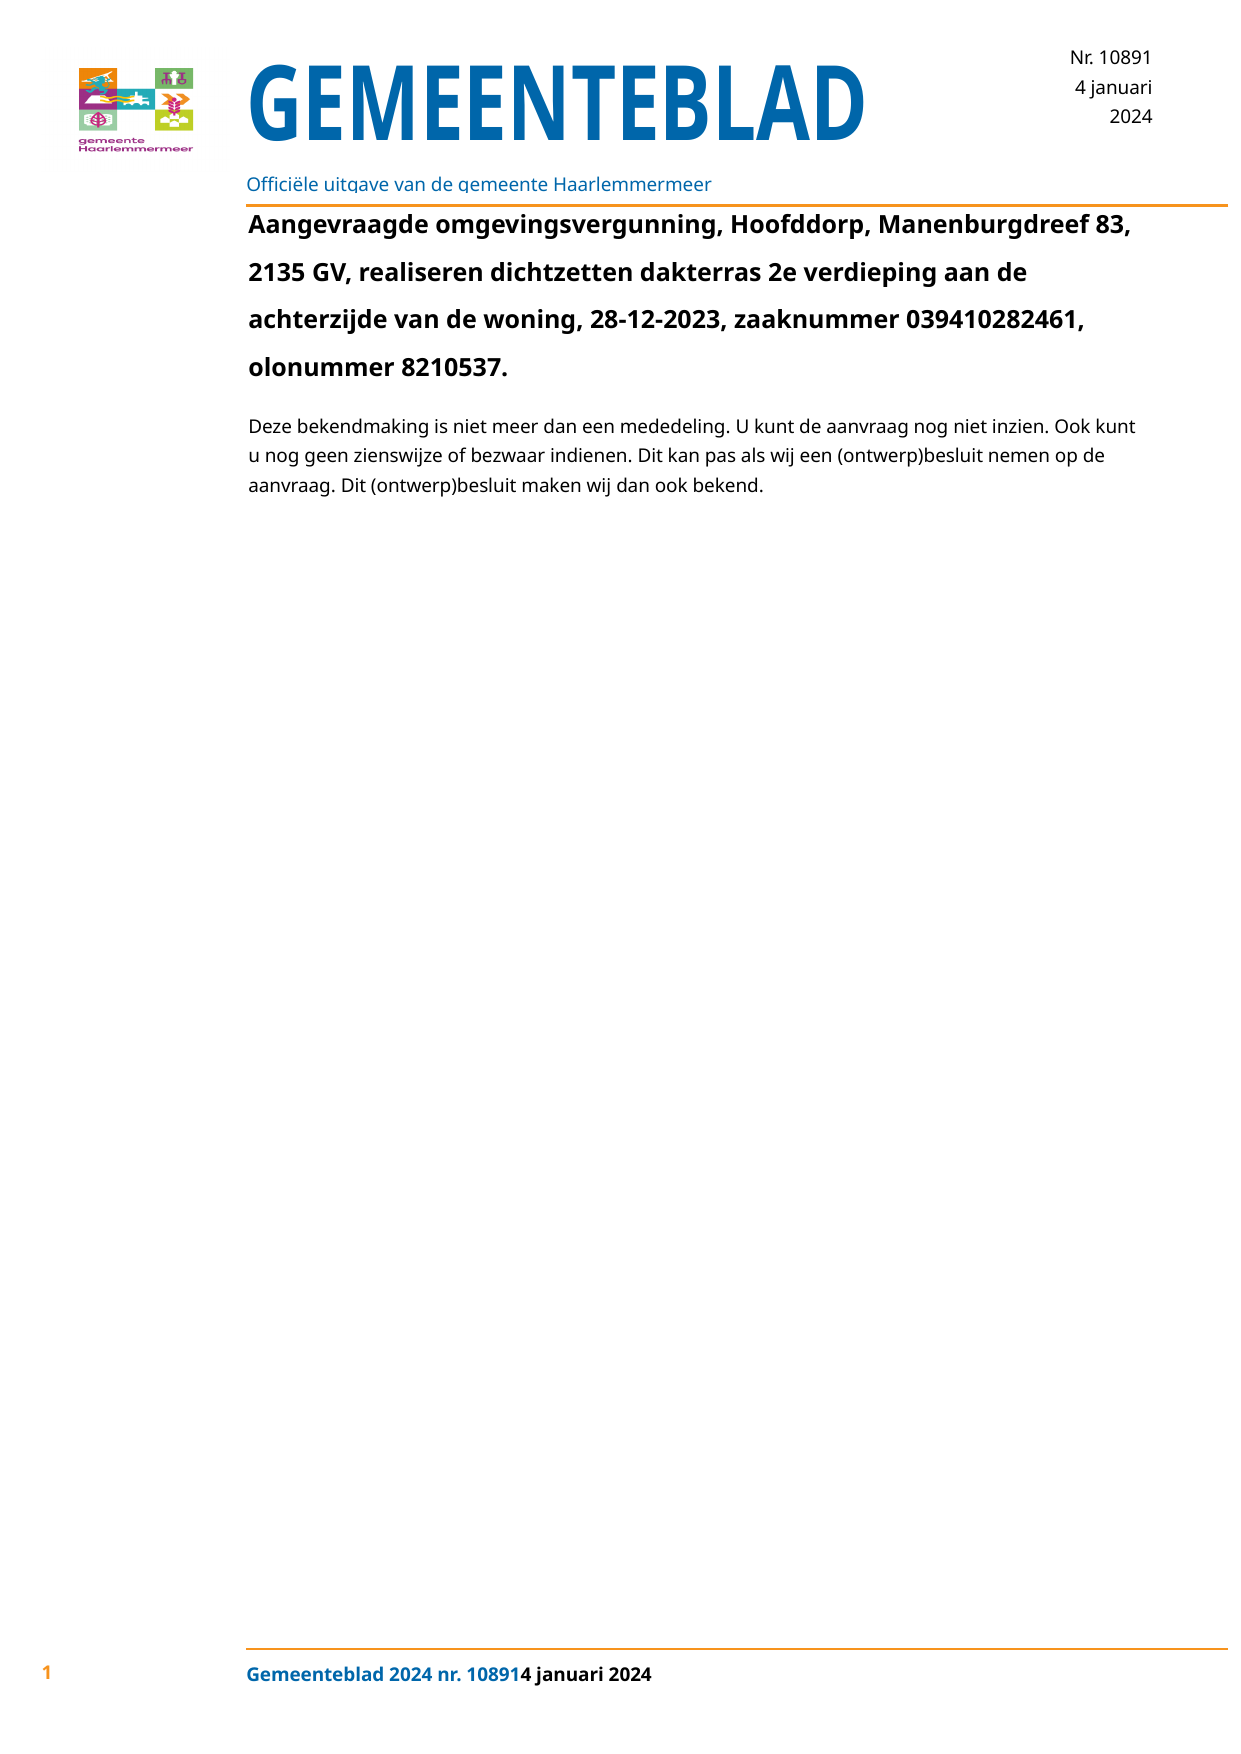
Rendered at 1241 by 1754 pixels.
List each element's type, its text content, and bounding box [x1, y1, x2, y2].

picture [41, 47, 231, 172]
text Deze bekendmaking is niet meer dan een mededeling. U kunt de aanvraag nog niet inzien. Ook kunt u nog geen zienswijze of bezwaar indienen. Dit kan pas als wij een (ontwerp)besluit nemen op de aanvraag. Dit (ontwerp)besluit maken wij dan ook bekend. [248, 413, 1152, 498]
text Aangevraagde omgevingsvergunning, Hoofddorp, Manenburgdreef 83, 2135 GV, realiseren dichtzetten dakterras 2e verdieping aan de achterzijde van de woning, 28-12-2023, zaaknummer 039410282461, olonummer 8210537. [248, 207, 1152, 384]
